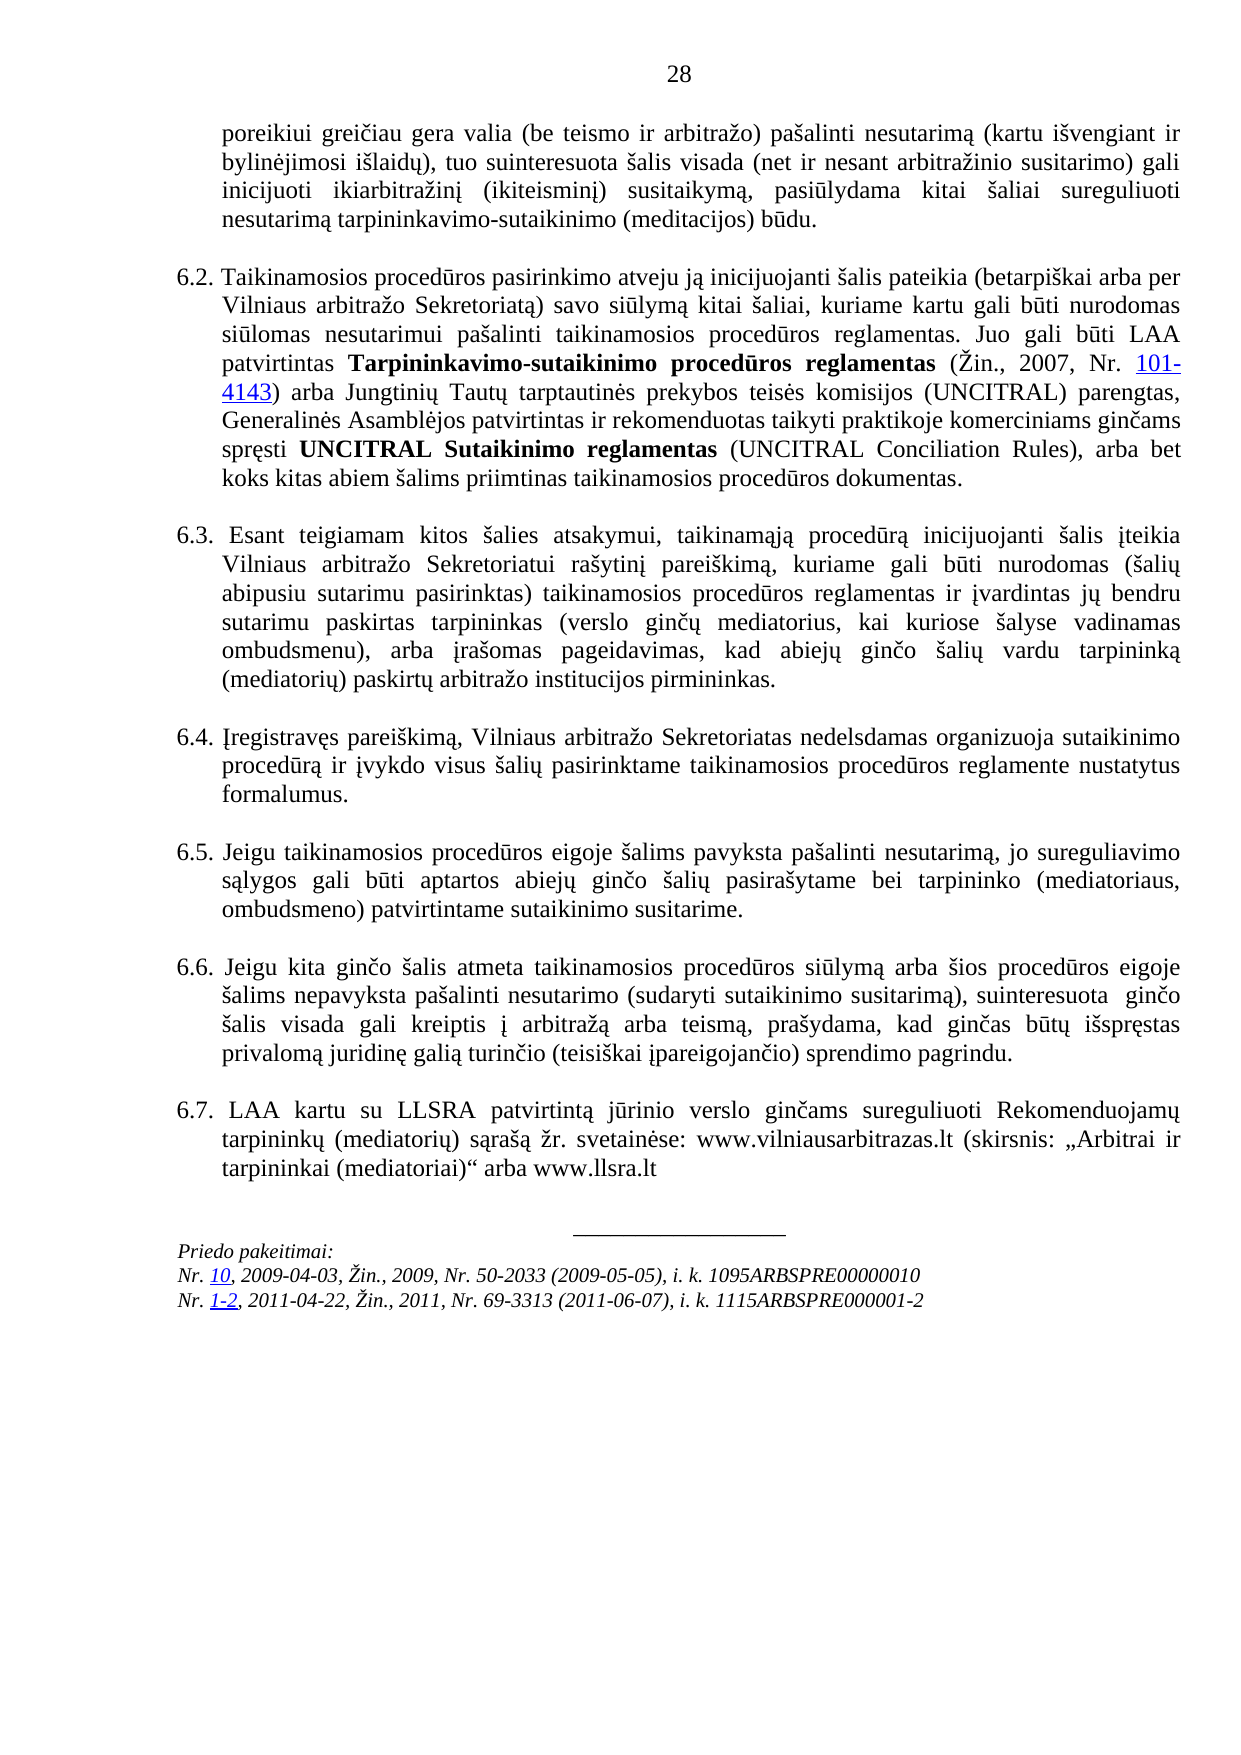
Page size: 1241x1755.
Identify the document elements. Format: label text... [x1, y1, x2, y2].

text 6.4. Įregistravęs pareiškimą, Vilniaus arbitražo Sekretoriatas nedelsdamas organizuoja sutaikinimo procedūrą ir įvykdo visus šalių pasirinktame taikinamosios procedūros reglamente nustatytus formalumus. [176, 722, 1181, 808]
text poreikiui greičiau gera valia (be teismo ir arbitražo) pašalinti nesutarimą (kartu išvengiant ir bylinėjimosi išlaidų), tuo suinteresuota šalis visada (net ir nesant arbitražinio susitarimo) gali inicijuoti ikiarbitražinį (ikiteisminį) susitaikymą, pasiūlydama kitai šaliai sureguliuoti nesutarimą tarpininkavimo-sutaikinimo (meditacijos) būdu. [176, 118, 1181, 233]
text 6.7. LAA kartu su LLSRA patvirtintą jūrinio verslo ginčams sureguliuoti Rekomenduojamų tarpininkų (mediatorių) sąrašą žr. svetainėse: www.vilniausarbitrazas.lt (skirsnis: „Arbitrai ir tarpininkai (mediatoriai)“ arba www.llsra.lt [176, 1096, 1181, 1182]
text Priedo pakeitimai: [177, 1239, 1181, 1263]
text 6.5. Jeigu taikinamosios procedūros eigoje šalims pavyksta pašalinti nesutarimą, jo sureguliavimo sąlygos gali būti aptartos abiejų ginčo šalių pasirašytame bei tarpininko (mediatoriaus, ombudsmeno) patvirtintame sutaikinimo susitarime. [176, 837, 1181, 923]
text Nr. 1-2, 2011-04-22, Žin., 2011, Nr. 69-3313 (2011-06-07), i. k. 1115ARBSPRE000001-2 [177, 1287, 1181, 1312]
text 6.3. Esant teigiamam kitos šalies atsakymui, taikinamąją procedūrą inicijuojanti šalis įteikia Vilniaus arbitražo Sekretoriatui rašytinį pareiškimą, kuriame gali būti nurodomas (šalių abipusiu sutarimu pasirinktas) taikinamosios procedūros reglamentas ir įvardintas jų bendru sutarimu paskirtas tarpininkas (verslo ginčų mediatorius, kai kuriose šalyse vadinamas ombudsmenu), arba įrašomas pageidavimas, kad abiejų ginčo šalių vardu tarpininką (mediatorių) paskirtų arbitražo institucijos pirmininkas. [176, 521, 1181, 693]
text Nr. 10, 2009-04-03, Žin., 2009, Nr. 50-2033 (2009-05-05), i. k. 1095ARBSPRE00000010 [177, 1263, 1181, 1287]
text 6.2. Taikinamosios procedūros pasirinkimo atveju ją inicijuojanti šalis pateikia (betarpiškai arba per Vilniaus arbitražo Sekretoriatą) savo siūlymą kitai šaliai, kuriame kartu gali būti nurodomas siūlomas nesutarimui pašalinti taikinamosios procedūros reglamentas. Juo gali būti LAA patvirtintas Tarpininkavimo-sutaikinimo procedūros reglamentas (Žin., 2007, Nr. 101-4143) arba Jungtinių Tautų tarptautinės prekybos teisės komisijos (UNCITRAL) parengtas, Generalinės Asamblėjos patvirtintas ir rekomenduotas taikyti praktikoje komerciniams ginčams spręsti UNCITRAL Sutaikinimo reglamentas (UNCITRAL Conciliation Rules), arba bet koks kitas abiem šalims priimtinas taikinamosios procedūros dokumentas. [176, 262, 1181, 492]
text 6.6. Jeigu kita ginčo šalis atmeta taikinamosios procedūros siūlymą arba šios procedūros eigoje šalims nepavyksta pašalinti nesutarimo (sudaryti sutaikinimo susitarimą), suinteresuota ginčo šalis visada gali kreiptis į arbitražą arba teismą, prašydama, kad ginčas būtų išspręstas privalomą juridinę galią turinčio (teisiškai įpareigojančio) sprendimo pagrindu. [176, 952, 1181, 1067]
text _________________ [177, 1211, 1181, 1239]
